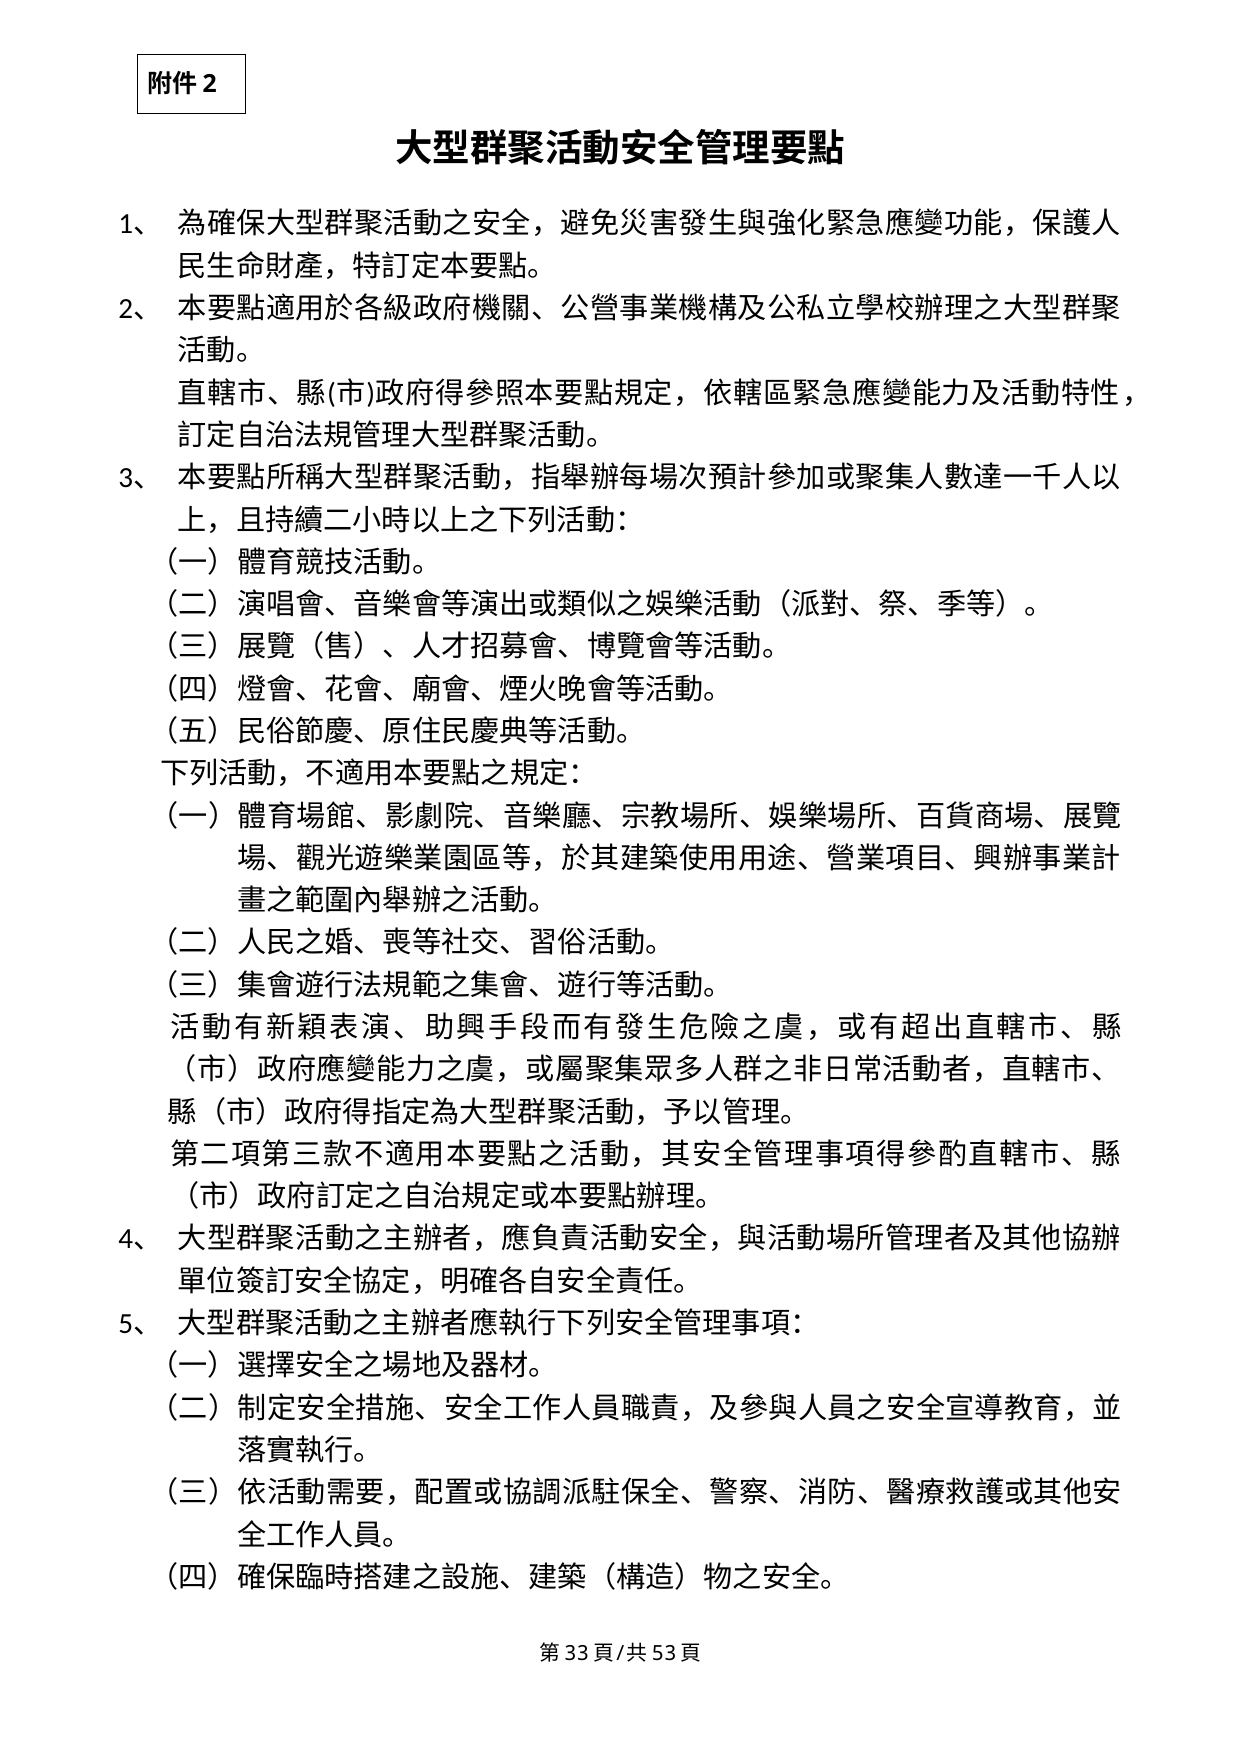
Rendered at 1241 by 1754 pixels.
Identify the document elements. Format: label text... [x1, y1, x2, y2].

text （四）確保臨時搭建之設施、建築（構造）物之安全。 [149, 1553, 1122, 1596]
text （三）集會遊行法規範之集會、遊行等活動。 [149, 961, 1122, 1004]
text [138, 55, 245, 113]
list 直轄市、縣(市)政府得參照本要點規定，依轄區緊急應變能力及活動特性，訂定自治法規管理大型群聚活動。 [177, 369, 1122, 454]
text （三）展覽（售）、人才招募會、博覽會等活動。 [149, 623, 1122, 665]
text 附件2 [147, 64, 236, 100]
text 大型群聚活動安全管理要點 [118, 118, 1122, 172]
text 活動有新穎表演、助興手段而有發生危險之虞，或有超出直轄市、縣（市）政府應變能力之虞，或屬聚集眾多人群之非日常活動者，直轄市、縣（市）政府得指定為大型群聚活動，予以管理。 [168, 1004, 1122, 1131]
text （三）依活動需要，配置或協調派駐保全、警察、消防、醫療救護或其他安全工作人員。 [149, 1469, 1122, 1553]
text （二）人民之婚、喪等社交、習俗活動。 [149, 919, 1122, 961]
text （二）演唱會、音樂會等演出或類似之娛樂活動（派對、祭、季等）。 [149, 581, 1122, 623]
text （四）燈會、花會、廟會、煙火晚會等活動。 [149, 665, 1122, 708]
text （一）選擇安全之場地及器材。 [149, 1342, 1122, 1384]
list 大型群聚活動之主辦者，應負責活動安全，與活動場所管理者及其他協辦單位簽訂安全協定，明確各自安全責任。 [118, 1215, 1122, 1300]
list 大型群聚活動之主辦者應執行下列安全管理事項： [118, 1300, 1122, 1342]
text （五）民俗節慶、原住民慶典等活動。 [149, 708, 1122, 750]
list 本要點所稱大型群聚活動，指舉辦每場次預計參加或聚集人數達一千人以上，且持續二小時以上之下列活動： [118, 454, 1122, 538]
text （一）體育競技活動。 [149, 538, 1122, 581]
text 第二項第三款不適用本要點之活動，其安全管理事項得參酌直轄市、縣（市）政府訂定之自治規定或本要點辦理。 [170, 1131, 1122, 1215]
text （一）體育場館、影劇院、音樂廳、宗教場所、娛樂場所、百貨商場、展覽場、觀光遊樂業園區等，於其建築使用用途、營業項目、興辦事業計畫之範圍內舉辦之活動。 [149, 792, 1122, 919]
text （二）制定安全措施、安全工作人員職責，及參與人員之安全宣導教育，並落實執行。 [149, 1384, 1122, 1469]
list 為確保大型群聚活動之安全，避免災害發生與強化緊急應變功能，保護人民生命財產，特訂定本要點。 [118, 200, 1122, 285]
list 本要點適用於各級政府機關、公營事業機構及公私立學校辦理之大型群聚活動。 [118, 285, 1122, 369]
text 下列活動，不適用本要點之規定： [160, 750, 1122, 792]
